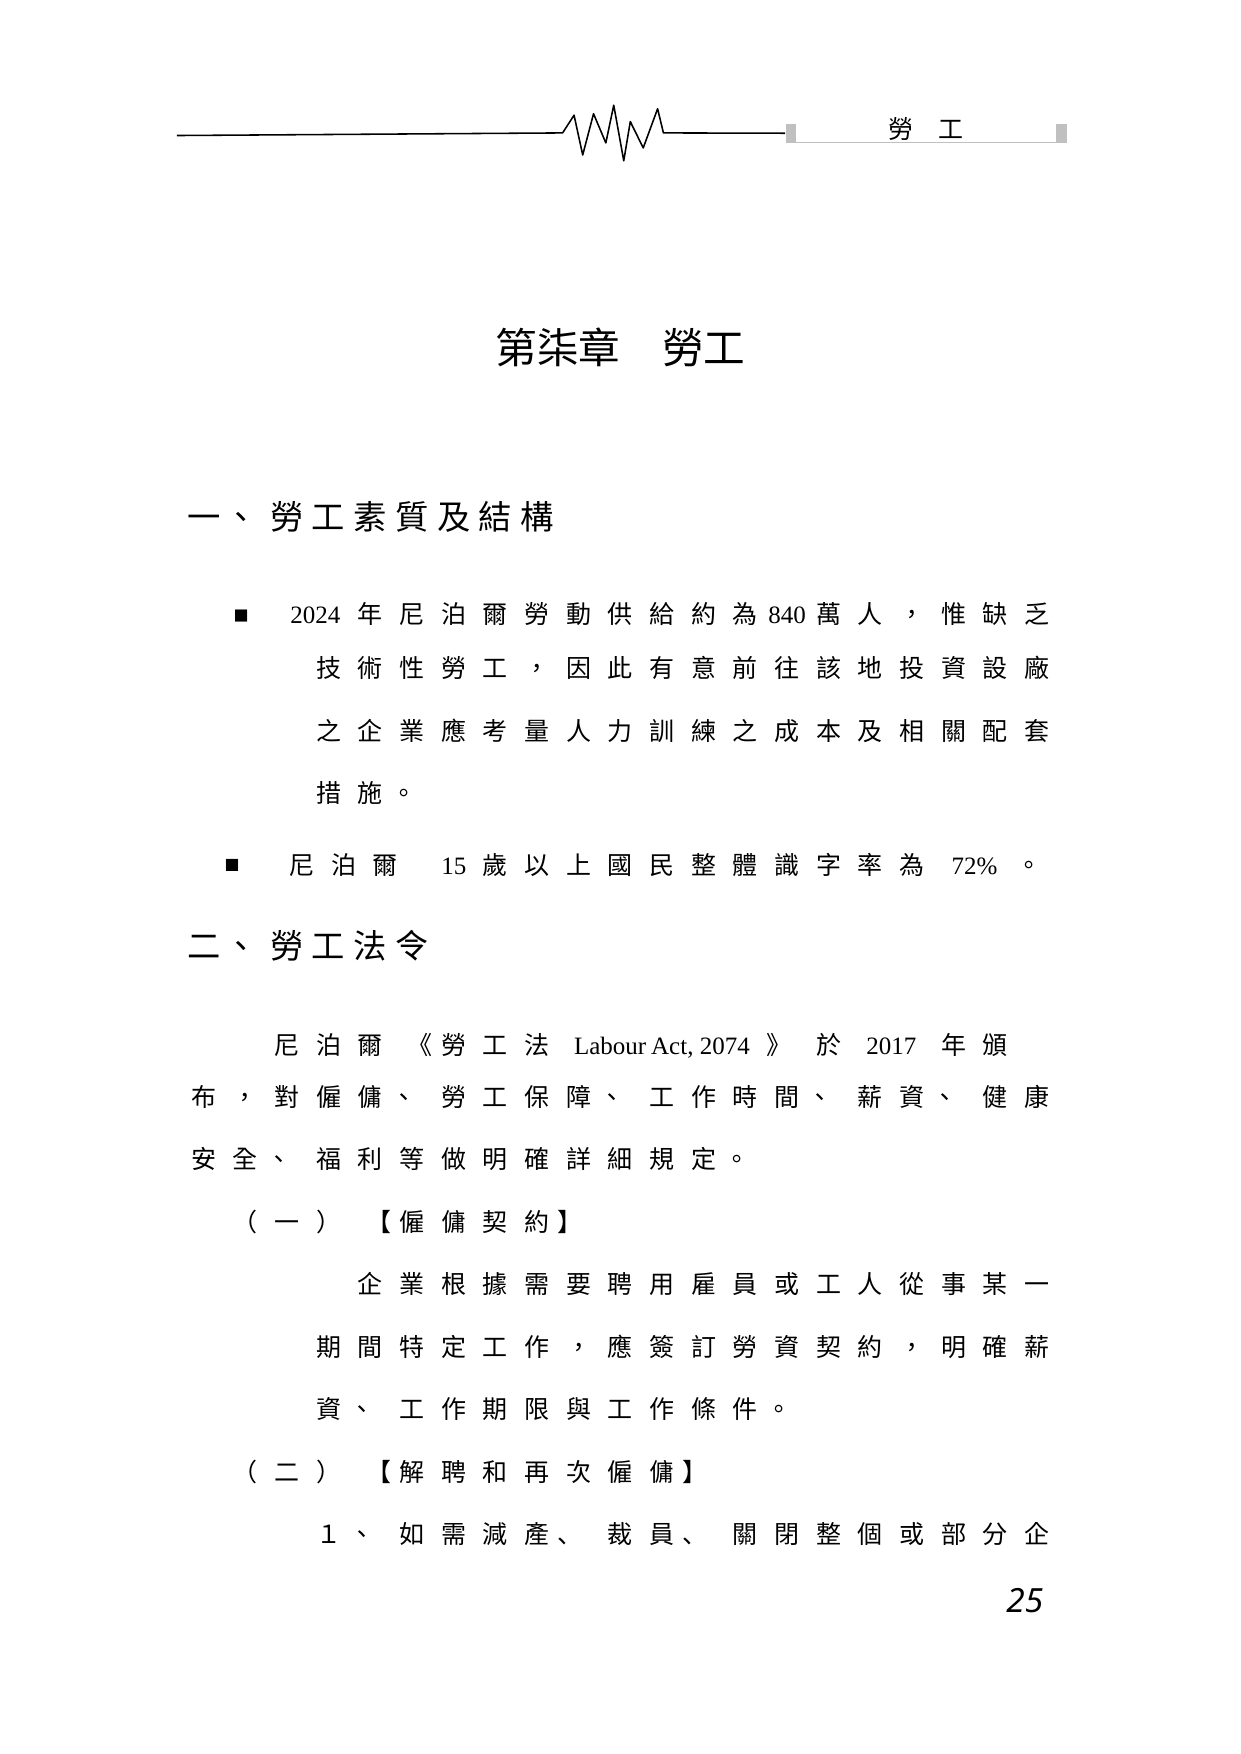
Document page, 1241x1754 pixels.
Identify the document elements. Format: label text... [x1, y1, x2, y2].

text １、如需減產、裁員、關閉整個或部分企 [281, 1491, 1058, 1554]
text 一、勞工素質及結構 [183, 473, 1058, 536]
text 企業根據需要聘用雇員或工人從事某一期間特定工作，應簽訂勞資契約，明確薪資、工作期限與工作條件。 [281, 1241, 1058, 1429]
text 二、勞工法令 [183, 902, 1058, 964]
text ■ 尼泊爾15歲以上國民整體識字率為72%。 [207, 813, 1058, 875]
text 尼泊爾《勞工法Labour Act, 2074》於2017年頒布，對僱傭、勞工保障、工作時間、薪資、健康安全、福利等做明確詳細規定。 [183, 991, 1058, 1179]
text （二）【解聘和再次僱傭】 [207, 1429, 1058, 1491]
text 第柒章 勞工 [183, 304, 1058, 366]
text ■ 2024年尼泊爾勞動供給約為840萬人，惟缺乏技術性勞工，因此有意前往該地投資設廠之企業應考量人力訓練之成本及相關配套措施。 [207, 563, 1058, 813]
text （一）【僱傭契約】 [207, 1179, 1058, 1241]
